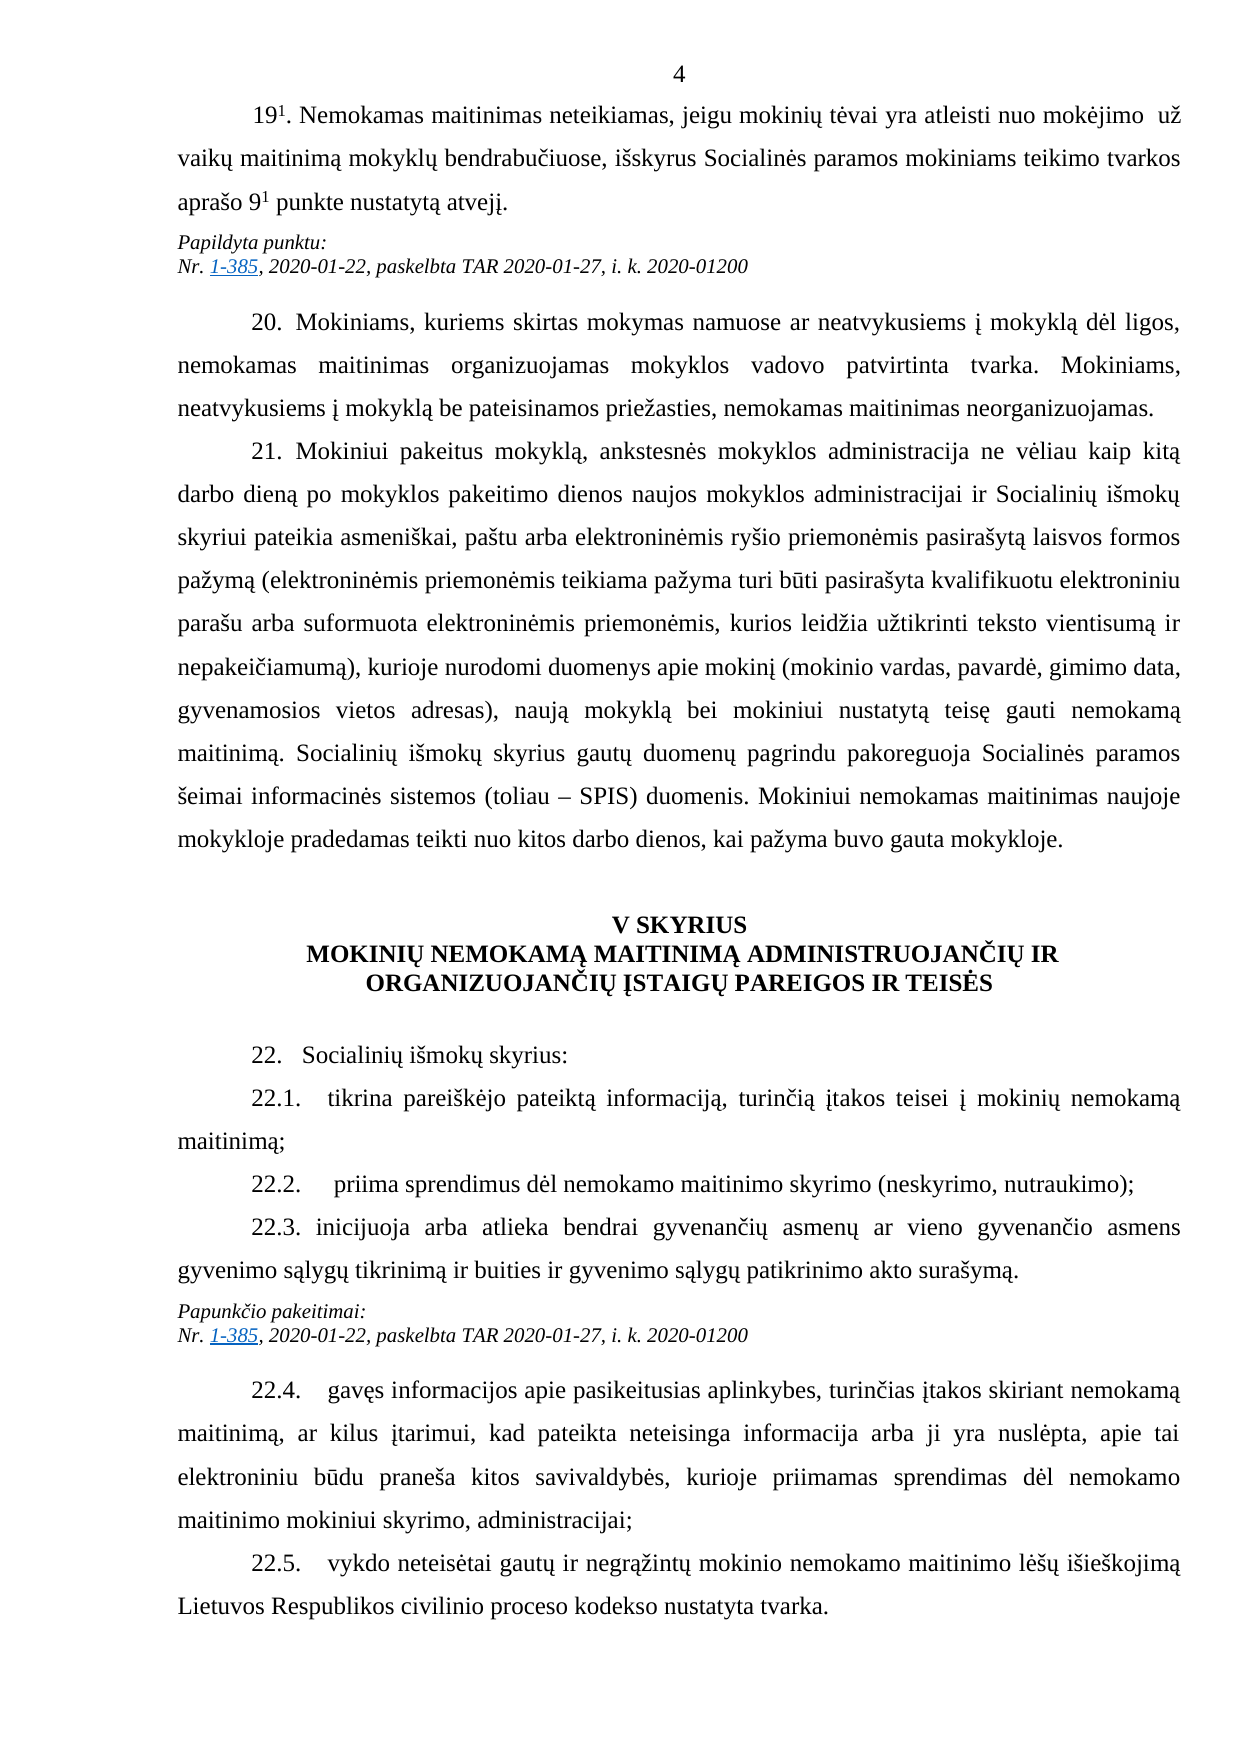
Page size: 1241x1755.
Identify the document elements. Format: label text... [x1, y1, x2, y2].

text 22.2. priima sprendimus dėl nemokamo maitinimo skyrimo (neskyrimo, nutraukimo); [177, 1169, 1181, 1198]
text 22.1. tikrina pareiškėjo pateiktą informaciją, turinčią įtakos teisei į mokinių nemokamą maitinimą; [177, 1083, 1181, 1155]
text 20. Mokiniams, kuriems skirtas mokymas namuose ar neatvykusiems į mokyklą dėl ligos, nemokamas maitinimas organizuojamas mokyklos vadovo patvirtinta tvarka. Mokiniams, neatvykusiems į mokyklą be pateisinamos priežasties, nemokamas maitinimas neorganizuojamas. [177, 307, 1181, 422]
text 22. Socialinių išmokų skyrius: [177, 1040, 1181, 1068]
text Papunkčio pakeitimai: [177, 1298, 1181, 1323]
text 22.5. vykdo neteisėtai gautų ir negrąžintų mokinio nemokamo maitinimo lėšų išieškojimą Lietuvos Respublikos civilinio proceso kodekso nustatyta tvarka. [177, 1548, 1181, 1620]
text Nr. 1-385, 2020-01-22, paskelbta TAR 2020-01-27, i. k. 2020-01200 [177, 1323, 1181, 1347]
text Papildyta punktu: [177, 230, 1181, 254]
text Nr. 1-385, 2020-01-22, paskelbta TAR 2020-01-27, i. k. 2020-01200 [177, 254, 1181, 278]
text V SKYRIUS [177, 910, 1181, 939]
text 21. Mokiniui pakeitus mokyklą, ankstesnės mokyklos administracija ne vėliau kaip kitą darbo dieną po mokyklos pakeitimo dienos naujos mokyklos administracijai ir Socialinių išmokų skyriui pateikia asmeniškai, paštu arba elektroninėmis ryšio priemonėmis pasirašytą laisvos formos pažymą (elektroninėmis priemonėmis teikiama pažyma turi būti pasirašyta kvalifikuotu elektroniniu parašu arba suformuota elektroninėmis priemonėmis, kurios leidžia užtikrinti teksto vientisumą ir nepakeičiamumą), kurioje nurodomi duomenys apie mokinį (mokinio vardas, pavardė, gimimo data, gyvenamosios vietos adresas), naują mokyklą bei mokiniui nustatytą teisę gauti nemokamą maitinimą. Socialinių išmokų skyrius gautų duomenų pagrindu pakoreguoja Socialinės paramos šeimai informacinės sistemos (toliau – SPIS) duomenis. Mokiniui nemokamas maitinimas naujoje mokykloje pradedamas teikti nuo kitos darbo dienos, kai pažyma buvo gauta mokykloje. [177, 436, 1181, 853]
text 22.4. gavęs informacijos apie pasikeitusias aplinkybes, turinčias įtakos skiriant nemokamą maitinimą, ar kilus įtarimui, kad pateikta neteisinga informacija arba ji yra nuslėpta, apie tai elektroniniu būdu praneša kitos savivaldybės, kurioje priimamas sprendimas dėl nemokamo maitinimo mokiniui skyrimo, administracijai; [177, 1375, 1181, 1533]
text 191. Nemokamas maitinimas neteikiamas, jeigu mokinių tėvai yra atleisti nuo mokėjimo už vaikų maitinimą mokyklų bendrabučiuose, išskyrus Socialinės paramos mokiniams teikimo tvarkos aprašo 91 punkte nustatytą atvejį. [177, 100, 1181, 215]
text 22.3. inicijuoja arba atlieka bendrai gyvenančių asmenų ar vieno gyvenančio asmens gyvenimo sąlygų tikrinimą ir buities ir gyvenimo sąlygų patikrinimo akto surašymą. [177, 1212, 1181, 1284]
text MOKINIŲ NEMOKAMĄ MAITINIMĄ ADMINISTRUOJANČIŲ IR ORGANIZUOJANČIŲ ĮSTAIGŲ PAREIGOS IR TEISĖS [177, 939, 1181, 997]
